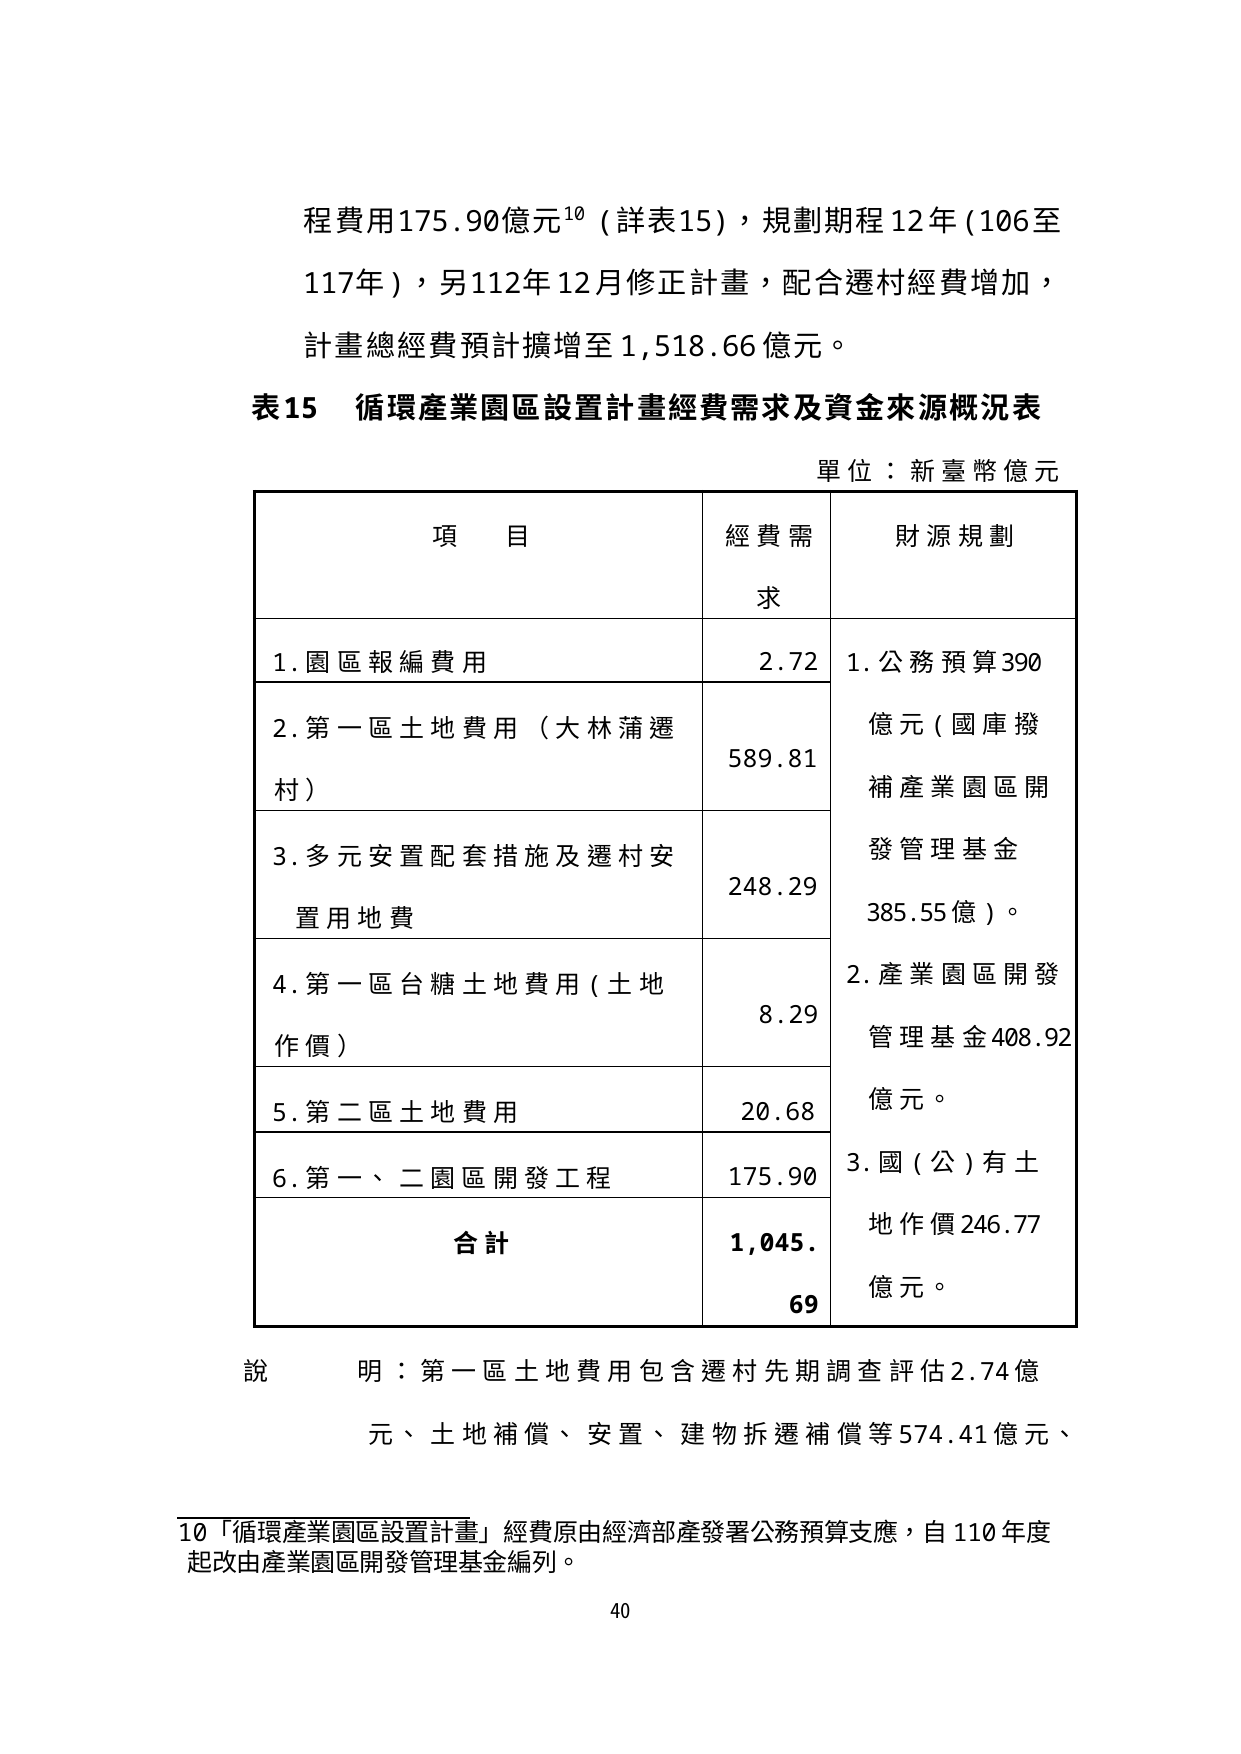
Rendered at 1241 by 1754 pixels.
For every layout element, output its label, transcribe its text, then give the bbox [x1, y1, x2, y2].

table_cell 248.29 [703, 811, 830, 938]
table_header 財源規劃 [831, 493, 1075, 618]
table_cell 1.公務預算390億元(國庫撥補產業園區開發管理基金385.55億)。 2.產業園區開發管理基金408.92億元。 3.國(公)有土地作價246.77億元。 [831, 619, 1075, 1325]
table_header 經費需求 [703, 493, 830, 618]
text 「循環產業園區設置計畫」經費原由經濟部產發署公務預算支應，自110年度起改由產業園區開發管理基金編列。 [177, 1518, 1063, 1577]
table_cell 2.72 [703, 619, 830, 681]
text 表15 循環產業園區設置計畫經費需求及資金來源概況表 [240, 365, 1063, 427]
table_cell 8.29 [703, 939, 830, 1066]
table_cell 20.68 [703, 1067, 830, 1131]
table_cell 5.第二區土地費用 [256, 1067, 702, 1131]
text 單位：新臺幣億元 [240, 427, 1063, 490]
text 依行政院108年10月8日核定「循環產業園區設置計畫」，總經費高達1,045.69億元，無法自償部分預計由經濟部編列390億元撥補，其中385.55億元撥補經濟部產業園區開發管理基金，經費需求包含：園區報編2.72億元、大林蒲遷村589.81億元、參與園區合作開發土地作價及遷村安置用地費用277.26億元，與開發工程費用175.90億元(詳表15)，規劃期程12年(106至117年)，另112年12月修正計畫，配合遷村經費增加，計畫總經費預計擴增至1,518.66億元。 [295, 177, 1063, 365]
table_cell 589.81 [703, 683, 830, 809]
table_cell 3.多元安置配套措施及遷村安置用地費 [256, 811, 702, 938]
table_cell 175.90 [703, 1133, 830, 1197]
table_cell 4.第一區台糖土地費用(土地作價） [256, 939, 702, 1066]
table_cell 1,045.69 [703, 1198, 830, 1325]
table_cell 2.第一區土地費用（大林蒲遷村） [256, 683, 702, 809]
table_cell 合計 [256, 1198, 702, 1325]
table_cell 1.園區報編費用 [256, 619, 702, 681]
table_header 項 目 [256, 493, 702, 618]
text 說 明：第一區土地費用包含遷村先期調查評估2.74億元、土地補償、安置、建物拆遷補償等574.41億元、安置地公共建設12億元及專案辦公室0.66億元。 [236, 1328, 1066, 1453]
table_cell 6.第一、二園區開發工程 [256, 1133, 702, 1197]
